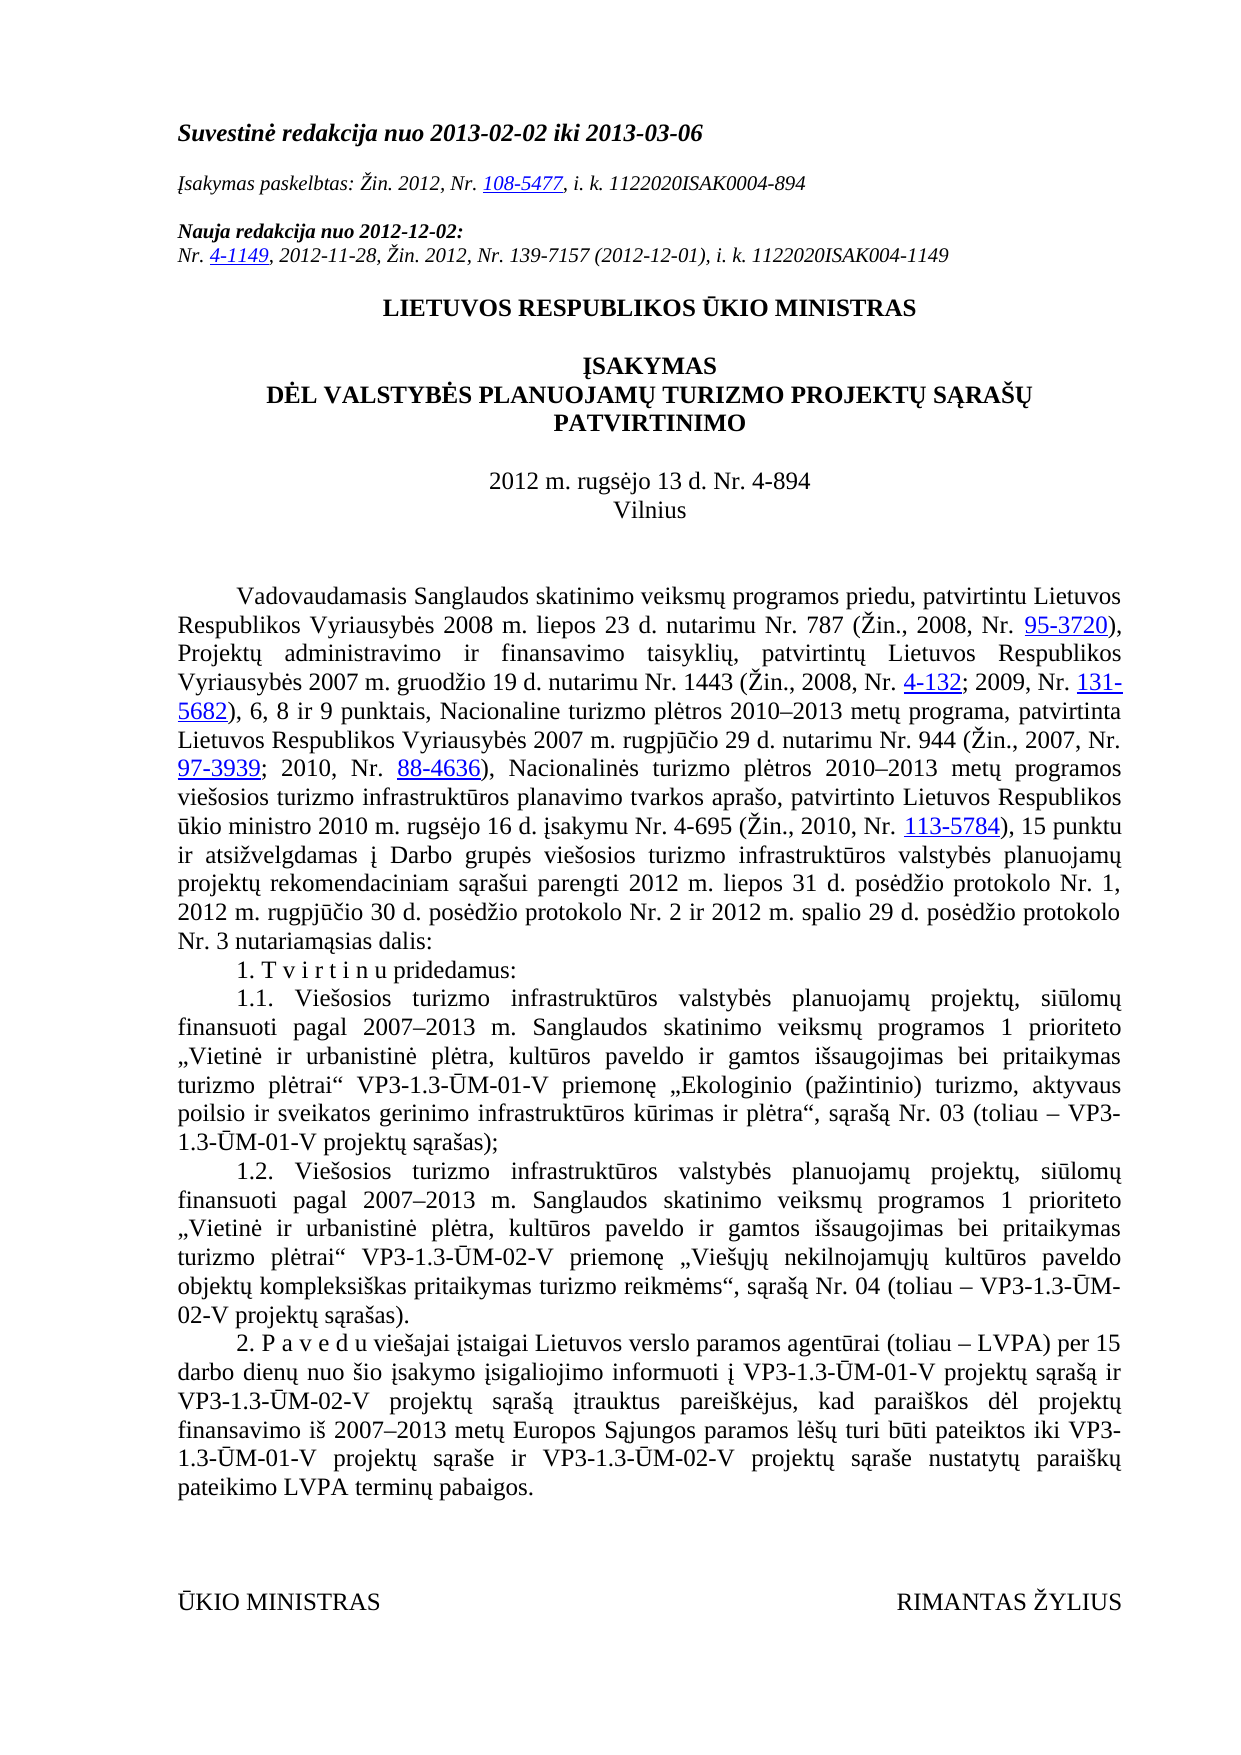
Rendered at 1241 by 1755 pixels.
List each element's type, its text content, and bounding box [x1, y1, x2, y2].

text Nr. 4-1149, 2012-11-28, Žin. 2012, Nr. 139-7157 (2012-12-01), i. k. 1122020ISAK004-1149 [177, 243, 1122, 267]
text įsakymas [177, 351, 1122, 380]
text 2. P a v e d u viešajai įstaigai Lietuvos verslo paramos agentūrai (toliau – LVPA) per 15 darbo dienų nuo šio įsakymo įsigaliojimo informuoti į VP3-1.3-ŪM-01-V projektų sąrašą ir VP3-1.3-ŪM-02-V projektų sąrašą įtrauktus pareiškėjus, kad paraiškos dėl projektų finansavimo iš 2007–2013 metų Europos Sąjungos paramos lėšų turi būti pateiktos iki VP3-1.3-ŪM-01-V projektų sąraše ir VP3-1.3-ŪM-02-V projektų sąraše nustatytų paraiškų pateikimo LVPA terminų pabaigos. [177, 1328, 1122, 1501]
text 1. T v i r t i n u pridedamus: [177, 955, 1122, 983]
text Vadovaudamasis Sanglaudos skatinimo veiksmų programos priedu, patvirtintu Lietuvos Respublikos Vyriausybės 2008 m. liepos 23 d. nutarimu Nr. 787 (Žin., 2008, Nr. 95-3720), Projektų administravimo ir finansavimo taisyklių, patvirtintų Lietuvos Respublikos Vyriausybės 2007 m. gruodžio 19 d. nutarimu Nr. 1443 (Žin., 2008, Nr. 4-132; 2009, Nr. 131-5682), 6, 8 ir 9 punktais, Nacionaline turizmo plėtros 2010–2013 metų programa, patvirtinta Lietuvos Respublikos Vyriausybės 2007 m. rugpjūčio 29 d. nutarimu Nr. 944 (Žin., 2007, Nr. 97-3939; 2010, Nr. 88-4636), Nacionalinės turizmo plėtros 2010–2013 metų programos viešosios turizmo infrastruktūros planavimo tvarkos aprašo, patvirtinto Lietuvos Respublikos ūkio ministro 2010 m. rugsėjo 16 d. įsakymu Nr. 4-695 (Žin., 2010, Nr. 113-5784), 15 punktu ir atsižvelgdamas į Darbo grupės viešosios turizmo infrastruktūros valstybės planuojamų projektų rekomendaciniam sąrašui parengti 2012 m. liepos 31 d. posėdžio protokolo Nr. 1, 2012 m. rugpjūčio 30 d. posėdžio protokolo Nr. 2 ir 2012 m. spalio 29 d. posėdžio protokolo Nr. 3 nutariamąsias dalis: [177, 581, 1122, 955]
text Nauja redakcija nuo 2012-12-02: [177, 219, 1122, 243]
text Ūkio ministras Rimantas Žylius [177, 1587, 1122, 1616]
text 2012 m. rugsėjo 13 d. Nr. 4-894 [177, 466, 1122, 495]
text LIETUVOS RESPUBLIKOS ŪKIO MINISTRAS [177, 293, 1122, 322]
text Suvestinė redakcija nuo 2013-02-02 iki 2013-03-06 [177, 118, 1122, 147]
text 1.2. Viešosios turizmo infrastruktūros valstybės planuojamų projektų, siūlomų finansuoti pagal 2007–2013 m. Sanglaudos skatinimo veiksmų programos 1 prioriteto „Vietinė ir urbanistinė plėtra, kultūros paveldo ir gamtos išsaugojimas bei pritaikymas turizmo plėtrai“ VP3-1.3-ŪM-02-V priemonę „Viešųjų nekilnojamųjų kultūros paveldo objektų kompleksiškas pritaikymas turizmo reikmėms“, sąrašą Nr. 04 (toliau – VP3-1.3-ŪM-02-V projektų sąrašas). [177, 1156, 1122, 1328]
text DĖL valstybės planuojamų turizmo projektų sąrašų patvirtinimo [177, 380, 1122, 437]
text Įsakymas paskelbtas: Žin. 2012, Nr. 108-5477, i. k. 1122020ISAK0004-894 [177, 171, 1122, 195]
text Vilnius [177, 495, 1122, 523]
text 1.1. Viešosios turizmo infrastruktūros valstybės planuojamų projektų, siūlomų finansuoti pagal 2007–2013 m. Sanglaudos skatinimo veiksmų programos 1 prioriteto „Vietinė ir urbanistinė plėtra, kultūros paveldo ir gamtos išsaugojimas bei pritaikymas turizmo plėtrai“ VP3-1.3-ŪM-01-V priemonę „Ekologinio (pažintinio) turizmo, aktyvaus poilsio ir sveikatos gerinimo infrastruktūros kūrimas ir plėtra“, sąrašą Nr. 03 (toliau – VP3-1.3-ŪM-01-V projektų sąrašas); [177, 983, 1122, 1156]
